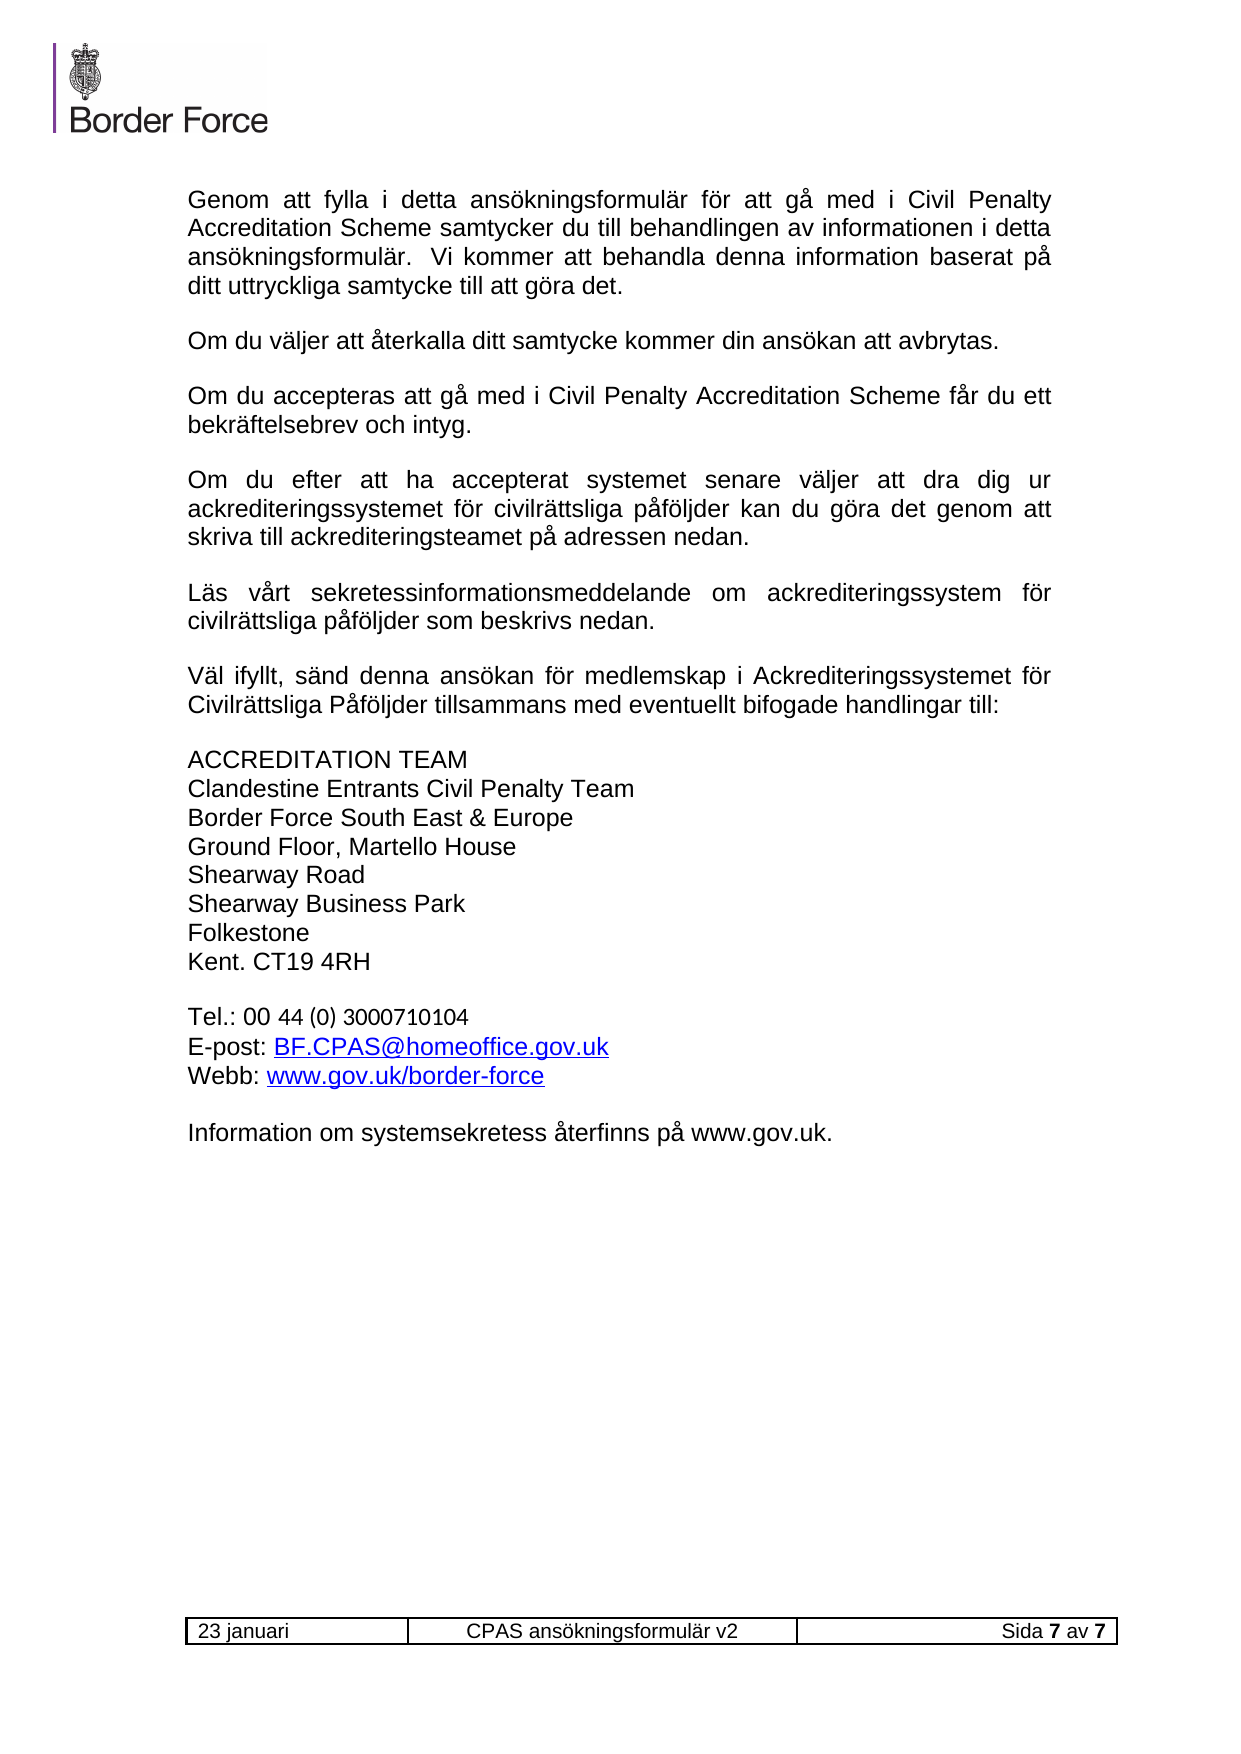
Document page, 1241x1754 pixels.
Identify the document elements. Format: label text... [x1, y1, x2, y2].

text ACCREDITATION TEAM [187, 745, 1053, 774]
text Läs vårt sekretessinformationsmeddelande om ackrediteringssystem för civilrättsliga påföljder som beskrivs nedan. [187, 577, 1053, 635]
text Ground Floor, Martello House [187, 831, 1053, 860]
text Kent. CT19 4RH [187, 946, 1053, 975]
text Shearway Business Park [187, 889, 1053, 918]
text Väl ifyllt, sänd denna ansökan för medlemskap i Ackrediteringssystemet för Civilrättsliga Påföljder tillsammans med eventuellt bifogade handlingar till: [187, 661, 1053, 719]
text Clandestine Entrants Civil Penalty Team [187, 774, 1053, 803]
text Om du väljer att återkalla ditt samtycke kommer din ansökan att avbrytas. [187, 326, 1053, 355]
text Information om systemsekretess återfinns på www.gov.uk. [187, 1118, 1053, 1146]
text Om du accepteras att gå med i Civil Penalty Accreditation Scheme får du ett bekräftelsebrev och intyg. [187, 381, 1053, 438]
text Folkestone [187, 918, 1053, 946]
text Shearway Road [187, 860, 1053, 889]
text Webb: www.gov.uk/border-force [187, 1061, 1053, 1089]
text Om du efter att ha accepterat systemet senare väljer att dra dig ur ackrediteringssystemet för civilrättsliga påföljder kan du göra det genom att skriva till ackrediteringsteamet på adressen nedan. [187, 465, 1053, 551]
text Genom att fylla i detta ansökningsformulär för att gå med i Civil Penalty Accreditation Scheme samtycker du till behandlingen av informationen i detta ansökningsformulär. Vi kommer att behandla denna information baserat på ditt uttryckliga samtycke till att göra det. [187, 184, 1053, 299]
text Border Force South East & Europe [187, 803, 1053, 831]
text Tel.: 00 44 (0) 3000710104 [187, 1002, 1053, 1032]
text E-post: BF.CPAS@homeoffice.gov.uk [187, 1032, 1053, 1061]
